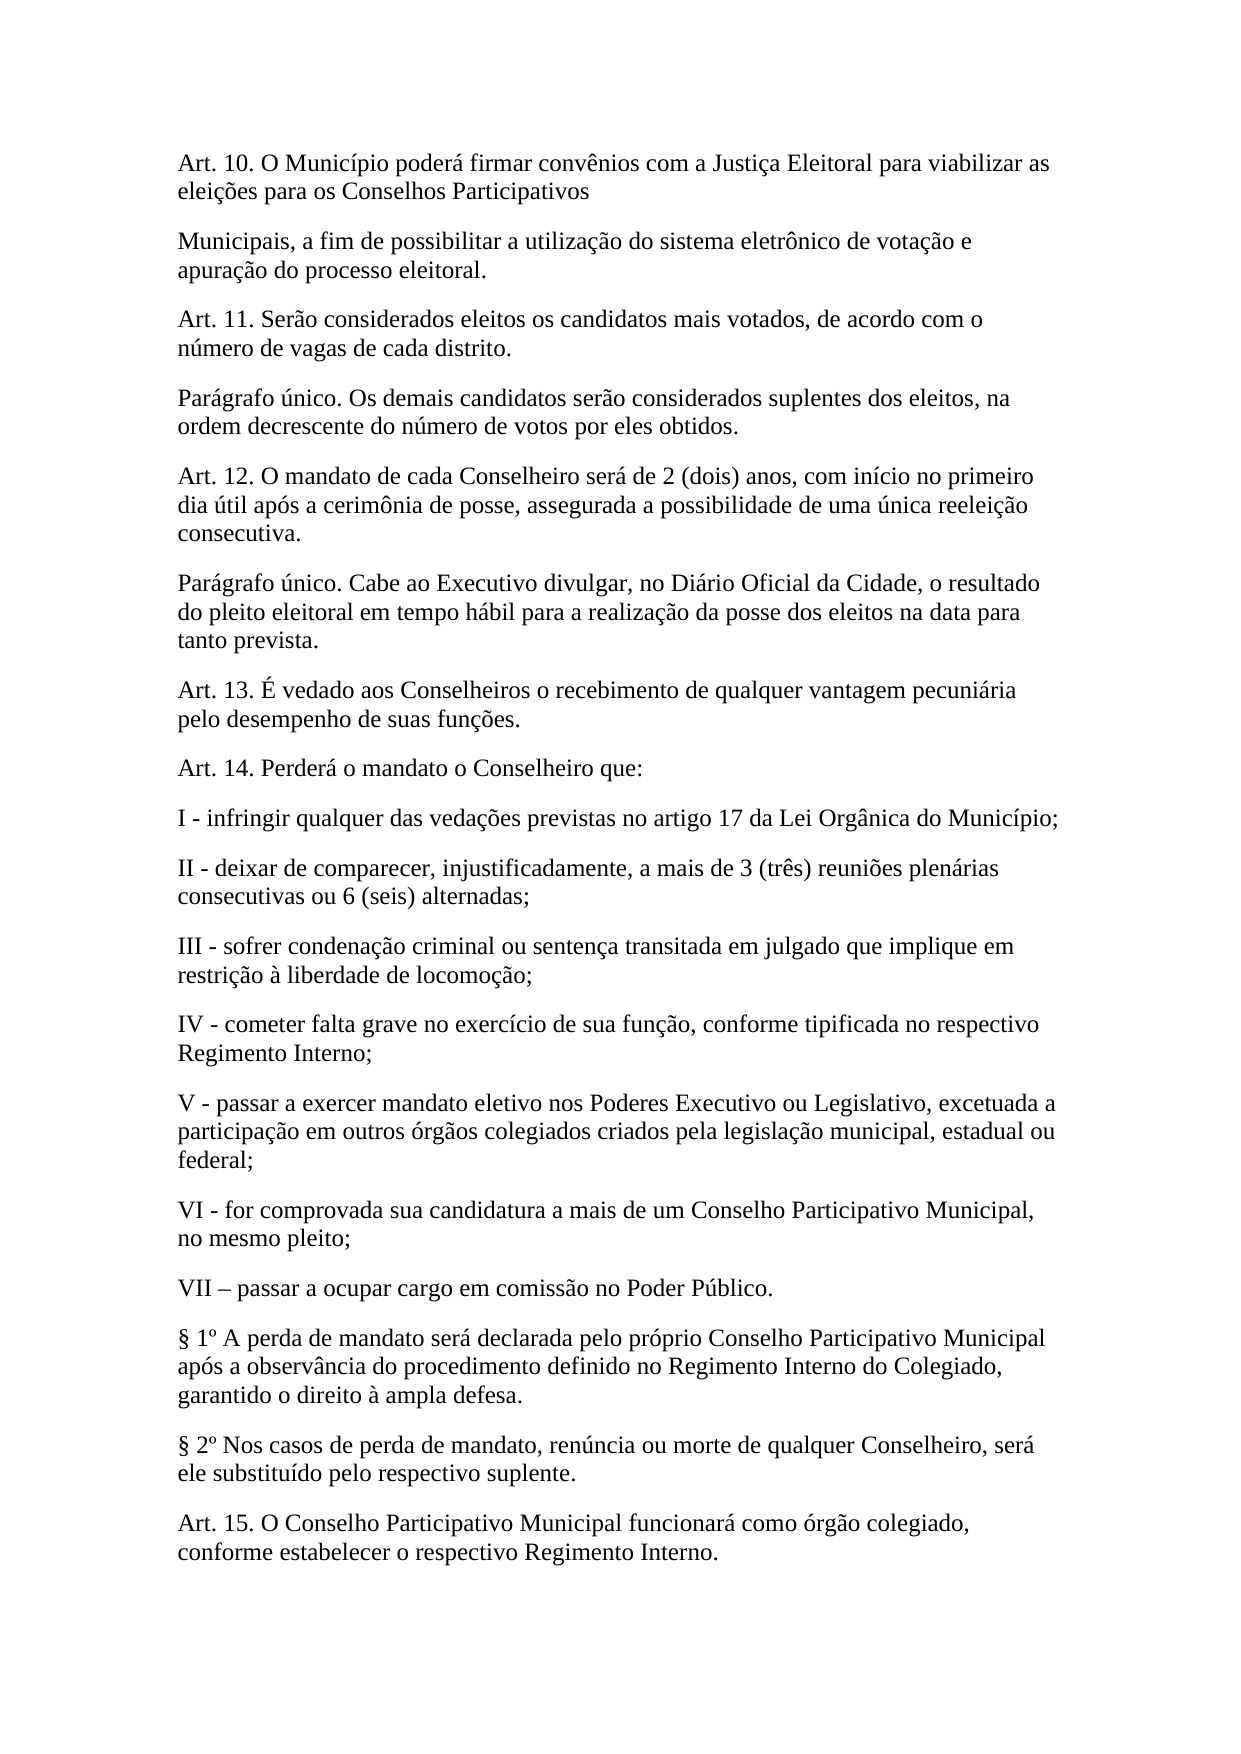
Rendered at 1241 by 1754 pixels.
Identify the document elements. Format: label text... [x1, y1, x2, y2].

text V - passar a exercer mandato eletivo nos Poderes Executivo ou Legislativo, excetuada a participação em outros órgãos colegiados criados pela legislação municipal, estadual ou federal; [177, 1088, 1063, 1174]
text Parágrafo único. Os demais candidatos serão considerados suplentes dos eleitos, na ordem decrescente do número de votos por eles obtidos. [177, 383, 1063, 440]
text II - deixar de comparecer, injustificadamente, a mais de 3 (três) reuniões plenárias consecutivas ou 6 (seis) alternadas; [177, 853, 1063, 910]
text Art. 14. Perderá o mandato o Conselheiro que: [177, 753, 1063, 782]
text I - infringir qualquer das vedações previstas no artigo 17 da Lei Orgânica do Município; [177, 803, 1063, 832]
text Art. 15. O Conselho Participativo Municipal funcionará como órgão colegiado, conforme estabelecer o respectivo Regimento Interno. [177, 1508, 1063, 1566]
text Art. 11. Serão considerados eleitos os candidatos mais votados, de acordo com o número de vagas de cada distrito. [177, 304, 1063, 362]
text § 1º A perda de mandato será declarada pelo próprio Conselho Participativo Municipal após a observância do procedimento definido no Regimento Interno do Colegiado, garantido o direito à ampla defesa. [177, 1323, 1063, 1409]
text IV - cometer falta grave no exercício de sua função, conforme tipificada no respectivo Regimento Interno; [177, 1009, 1063, 1067]
text III - sofrer condenação criminal ou sentença transitada em julgado que implique em restrição à liberdade de locomoção; [177, 931, 1063, 988]
text Art. 10. O Município poderá firmar convênios com a Justiça Eleitoral para viabilizar as eleições para os Conselhos Participativos [177, 148, 1063, 205]
text Municipais, a fim de possibilitar a utilização do sistema eletrônico de votação e apuração do processo eleitoral. [177, 226, 1063, 283]
text Art. 13. É vedado aos Conselheiros o recebimento de qualquer vantagem pecuniária pelo desempenho de suas funções. [177, 675, 1063, 733]
text VI - for comprovada sua candidatura a mais de um Conselho Participativo Municipal, no mesmo pleito; [177, 1195, 1063, 1252]
text Parágrafo único. Cabe ao Executivo divulgar, no Diário Oficial da Cidade, o resultado do pleito eleitoral em tempo hábil para a realização da posse dos eleitos na data para tanto prevista. [177, 568, 1063, 654]
text § 2º Nos casos de perda de mandato, renúncia ou morte de qualquer Conselheiro, será ele substituído pelo respectivo suplente. [177, 1430, 1063, 1487]
text Art. 12. O mandato de cada Conselheiro será de 2 (dois) anos, com início no primeiro dia útil após a cerimônia de posse, assegurada a possibilidade de uma única reeleição consecutiva. [177, 461, 1063, 547]
text VII – passar a ocupar cargo em comissão no Poder Público. [177, 1273, 1063, 1302]
